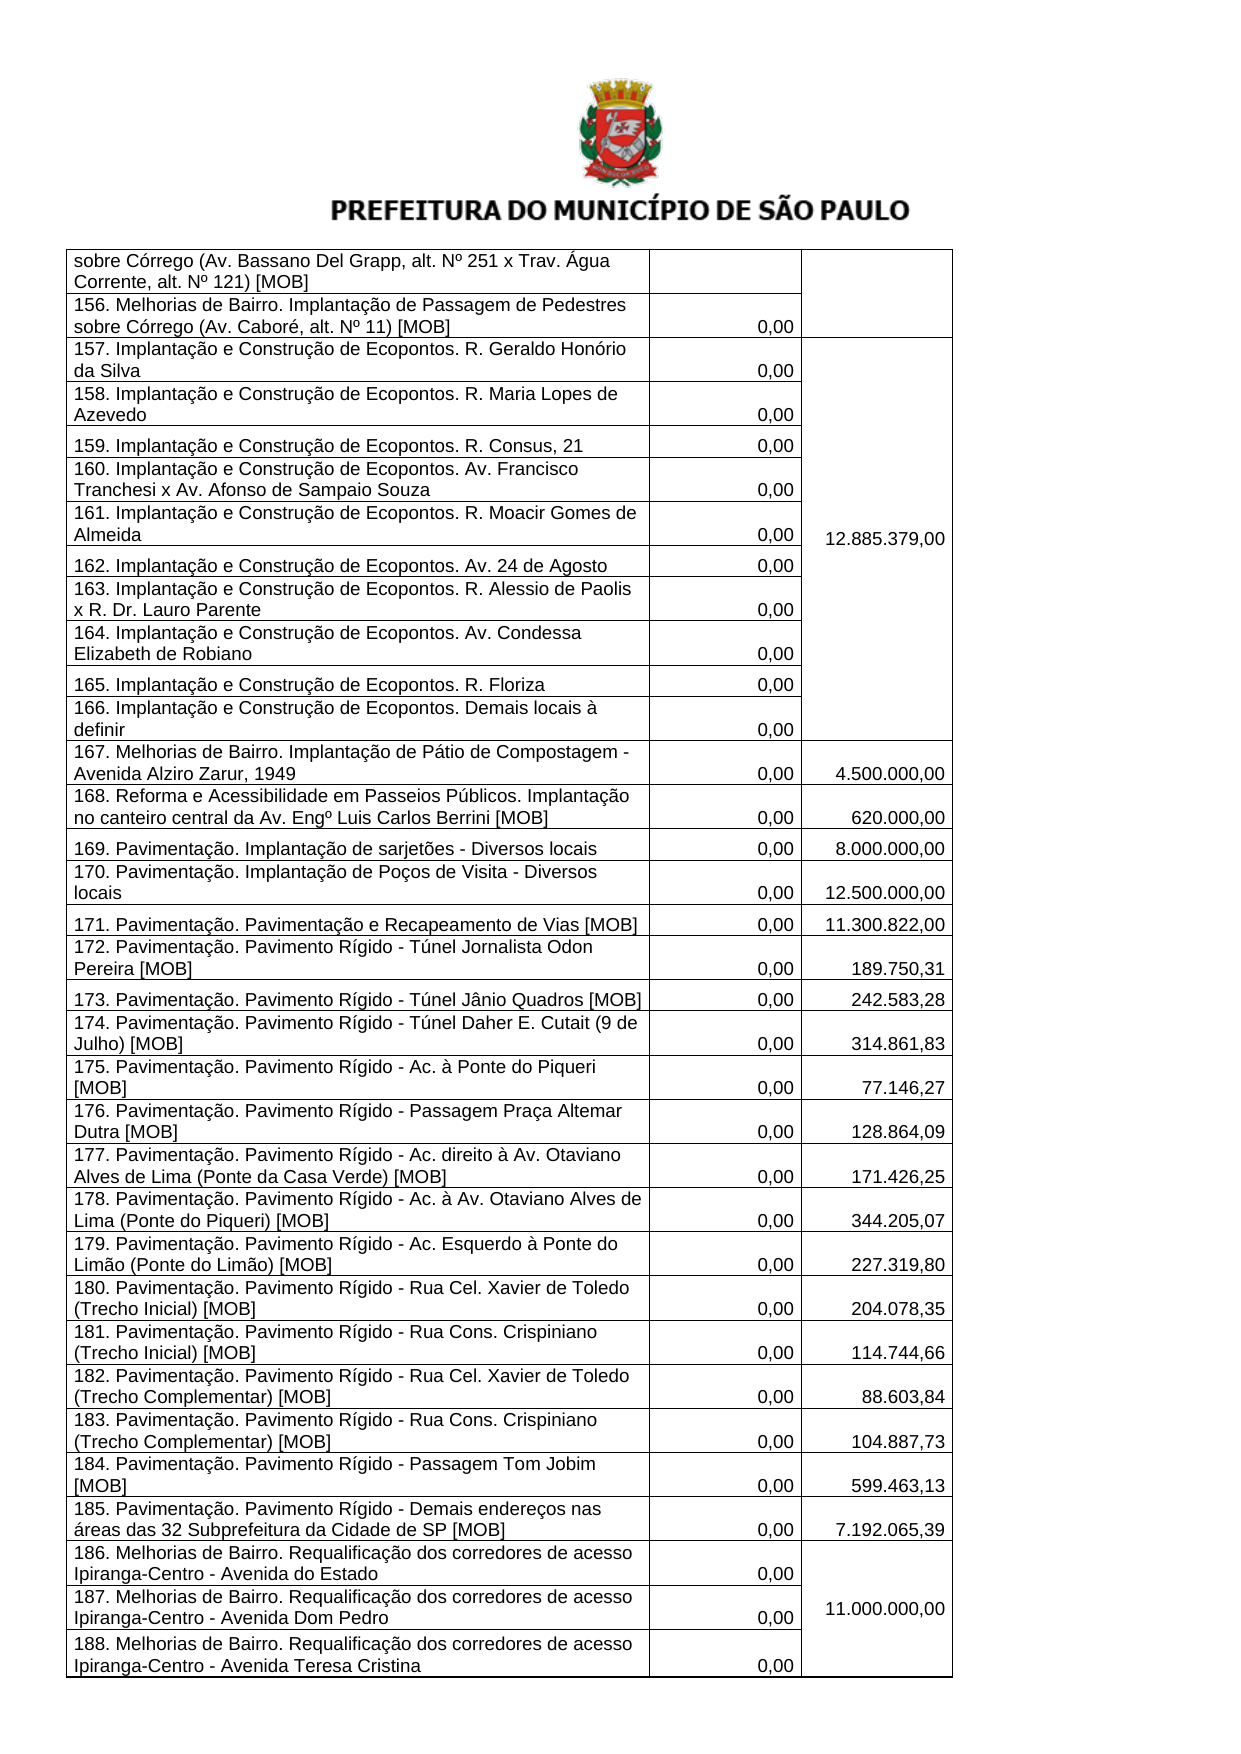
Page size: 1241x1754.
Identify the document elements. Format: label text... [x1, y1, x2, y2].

table_cell 344.205,07 [802, 1188, 952, 1231]
table_cell [650, 250, 801, 293]
table_cell 179. Pavimentação. Pavimento Rígido - Ac. Esquerdo à Ponte do Limão (Ponte do Limão) [MOB] [67, 1232, 649, 1275]
table_cell 0,00 [650, 861, 801, 904]
table_cell 178. Pavimentação. Pavimento Rígido - Ac. à Av. Otaviano Alves de Lima (Ponte do Piqueri) [MOB] [67, 1188, 649, 1231]
table_cell 0,00 [650, 1276, 801, 1319]
table_cell 184. Pavimentação. Pavimento Rígido - Passagem Tom Jobim [MOB] [67, 1453, 649, 1496]
table_cell 187. Melhorias de Bairro. Requalificação dos corredores de acesso Ipiranga-Centro - Avenida Dom Pedro [67, 1586, 649, 1629]
table_cell 0,00 [650, 1541, 801, 1584]
table_cell 104.887,73 [802, 1409, 952, 1452]
table_cell 0,00 [650, 936, 801, 979]
table_cell 128.864,09 [802, 1100, 952, 1143]
table_cell 0,00 [650, 621, 801, 664]
table_cell 168. Reforma e Acessibilidade em Passeios Públicos. Implantação no canteiro central da Av. Engº Luis Carlos Berrini [MOB] [67, 785, 649, 828]
table_cell 77.146,27 [802, 1056, 952, 1099]
table_cell 163. Implantação e Construção de Ecopontos. R. Alessio de Paolis x R. Dr. Lauro Parente [67, 577, 649, 620]
table_cell 11.000.000,00 [802, 1541, 952, 1676]
table_cell 12.885.379,00 [802, 338, 952, 740]
table_cell 176. Pavimentação. Pavimento Rígido - Passagem Praça Altemar Dutra [MOB] [67, 1100, 649, 1143]
table_cell 159. Implantação e Construção de Ecopontos. R. Consus, 21 [67, 426, 649, 457]
table_cell 88.603,84 [802, 1365, 952, 1408]
table_cell 0,00 [650, 1453, 801, 1496]
table_cell 0,00 [650, 426, 801, 457]
table_cell 599.463,13 [802, 1453, 952, 1496]
table_cell 0,00 [650, 1321, 801, 1364]
table_cell 0,00 [650, 1409, 801, 1452]
table_cell 167. Melhorias de Bairro. Implantação de Pátio de Compostagem - Avenida Alziro Zarur, 1949 [67, 741, 649, 784]
table_cell 185. Pavimentação. Pavimento Rígido - Demais endereços nas áreas das 32 Subprefeitura da Cidade de SP [MOB] [67, 1497, 649, 1540]
table_cell 11.300.822,00 [802, 905, 952, 935]
table_cell 156. Melhorias de Bairro. Implantação de Passagem de Pedestres sobre Córrego (Av. Caboré, alt. Nº 11) [MOB] [67, 294, 649, 337]
table_cell 242.583,28 [802, 980, 952, 1010]
table_cell 0,00 [650, 1630, 801, 1676]
table_cell 177. Pavimentação. Pavimento Rígido - Ac. direito à Av. Otaviano Alves de Lima (Ponte da Casa Verde) [MOB] [67, 1144, 649, 1187]
table_cell 160. Implantação e Construção de Ecopontos. Av. Francisco Tranchesi x Av. Afonso de Sampaio Souza [67, 458, 649, 501]
table_cell sobre Córrego (Av. Bassano Del Grapp, alt. Nº 251 x Trav. Água Corrente, alt. Nº 121) [MOB] [67, 250, 649, 293]
table_cell 169. Pavimentação. Implantação de sarjetões - Diversos locais [67, 829, 649, 859]
table_cell 12.500.000,00 [802, 861, 952, 904]
table_cell 172. Pavimentação. Pavimento Rígido - Túnel Jornalista Odon Pereira [MOB] [67, 936, 649, 979]
table_cell 0,00 [650, 382, 801, 425]
table_cell 186. Melhorias de Bairro. Requalificação dos corredores de acesso Ipiranga-Centro - Avenida do Estado [67, 1541, 649, 1584]
table_cell 0,00 [650, 666, 801, 696]
table_cell 0,00 [650, 1365, 801, 1408]
table_cell 0,00 [650, 741, 801, 784]
table_cell 8.000.000,00 [802, 829, 952, 859]
table_cell 188. Melhorias de Bairro. Requalificação dos corredores de acesso Ipiranga-Centro - Avenida Teresa Cristina [67, 1630, 649, 1676]
table_cell 227.319,80 [802, 1232, 952, 1275]
table_cell 171. Pavimentação. Pavimentação e Recapeamento de Vias [MOB] [67, 905, 649, 935]
table_cell 7.192.065,39 [802, 1497, 952, 1540]
table_cell 0,00 [650, 905, 801, 935]
table_cell 0,00 [650, 1100, 801, 1143]
table_cell 162. Implantação e Construção de Ecopontos. Av. 24 de Agosto [67, 546, 649, 576]
table_cell 0,00 [650, 338, 801, 381]
table_cell 0,00 [650, 294, 801, 337]
table_cell 0,00 [650, 785, 801, 828]
table_cell 157. Implantação e Construção de Ecopontos. R. Geraldo Honório da Silva [67, 338, 649, 381]
table_cell 158. Implantação e Construção de Ecopontos. R. Maria Lopes de Azevedo [67, 382, 649, 425]
table_cell 164. Implantação e Construção de Ecopontos. Av. Condessa Elizabeth de Robiano [67, 621, 649, 664]
table_cell 620.000,00 [802, 785, 952, 828]
table_cell 181. Pavimentação. Pavimento Rígido - Rua Cons. Crispiniano (Trecho Inicial) [MOB] [67, 1321, 649, 1364]
table_cell 0,00 [650, 1497, 801, 1540]
table_cell 0,00 [650, 1144, 801, 1187]
table_cell 166. Implantação e Construção de Ecopontos. Demais locais à definir [67, 697, 649, 740]
table_cell 0,00 [650, 697, 801, 740]
table_cell 182. Pavimentação. Pavimento Rígido - Rua Cel. Xavier de Toledo (Trecho Complementar) [MOB] [67, 1365, 649, 1408]
table_cell [802, 250, 952, 337]
table_cell 0,00 [650, 829, 801, 859]
table_cell 0,00 [650, 502, 801, 545]
table_cell 0,00 [650, 577, 801, 620]
table_cell 0,00 [650, 546, 801, 576]
table_cell 171.426,25 [802, 1144, 952, 1187]
table_cell 0,00 [650, 1586, 801, 1629]
table_cell 183. Pavimentação. Pavimento Rígido - Rua Cons. Crispiniano (Trecho Complementar) [MOB] [67, 1409, 649, 1452]
table_cell 170. Pavimentação. Implantação de Poços de Visita - Diversos locais [67, 861, 649, 904]
table_cell 0,00 [650, 1188, 801, 1231]
table_cell 174. Pavimentação. Pavimento Rígido - Túnel Daher E. Cutait (9 de Julho) [MOB] [67, 1011, 649, 1054]
table_cell 173. Pavimentação. Pavimento Rígido - Túnel Jânio Quadros [MOB] [67, 980, 649, 1010]
table_cell 0,00 [650, 980, 801, 1010]
table_cell 114.744,66 [802, 1321, 952, 1364]
table_cell 0,00 [650, 1011, 801, 1054]
table_cell 4.500.000,00 [802, 741, 952, 784]
table_cell 161. Implantação e Construção de Ecopontos. R. Moacir Gomes de Almeida [67, 502, 649, 545]
table_cell 0,00 [650, 1056, 801, 1099]
table_cell 0,00 [650, 458, 801, 501]
table_cell 0,00 [650, 1232, 801, 1275]
table_cell 189.750,31 [802, 936, 952, 979]
table_cell 165. Implantação e Construção de Ecopontos. R. Floriza [67, 666, 649, 696]
table_cell 204.078,35 [802, 1276, 952, 1319]
table_cell 180. Pavimentação. Pavimento Rígido - Rua Cel. Xavier de Toledo (Trecho Inicial) [MOB] [67, 1276, 649, 1319]
table_cell 314.861,83 [802, 1011, 952, 1054]
table_cell 175. Pavimentação. Pavimento Rígido - Ac. à Ponte do Piqueri [MOB] [67, 1056, 649, 1099]
